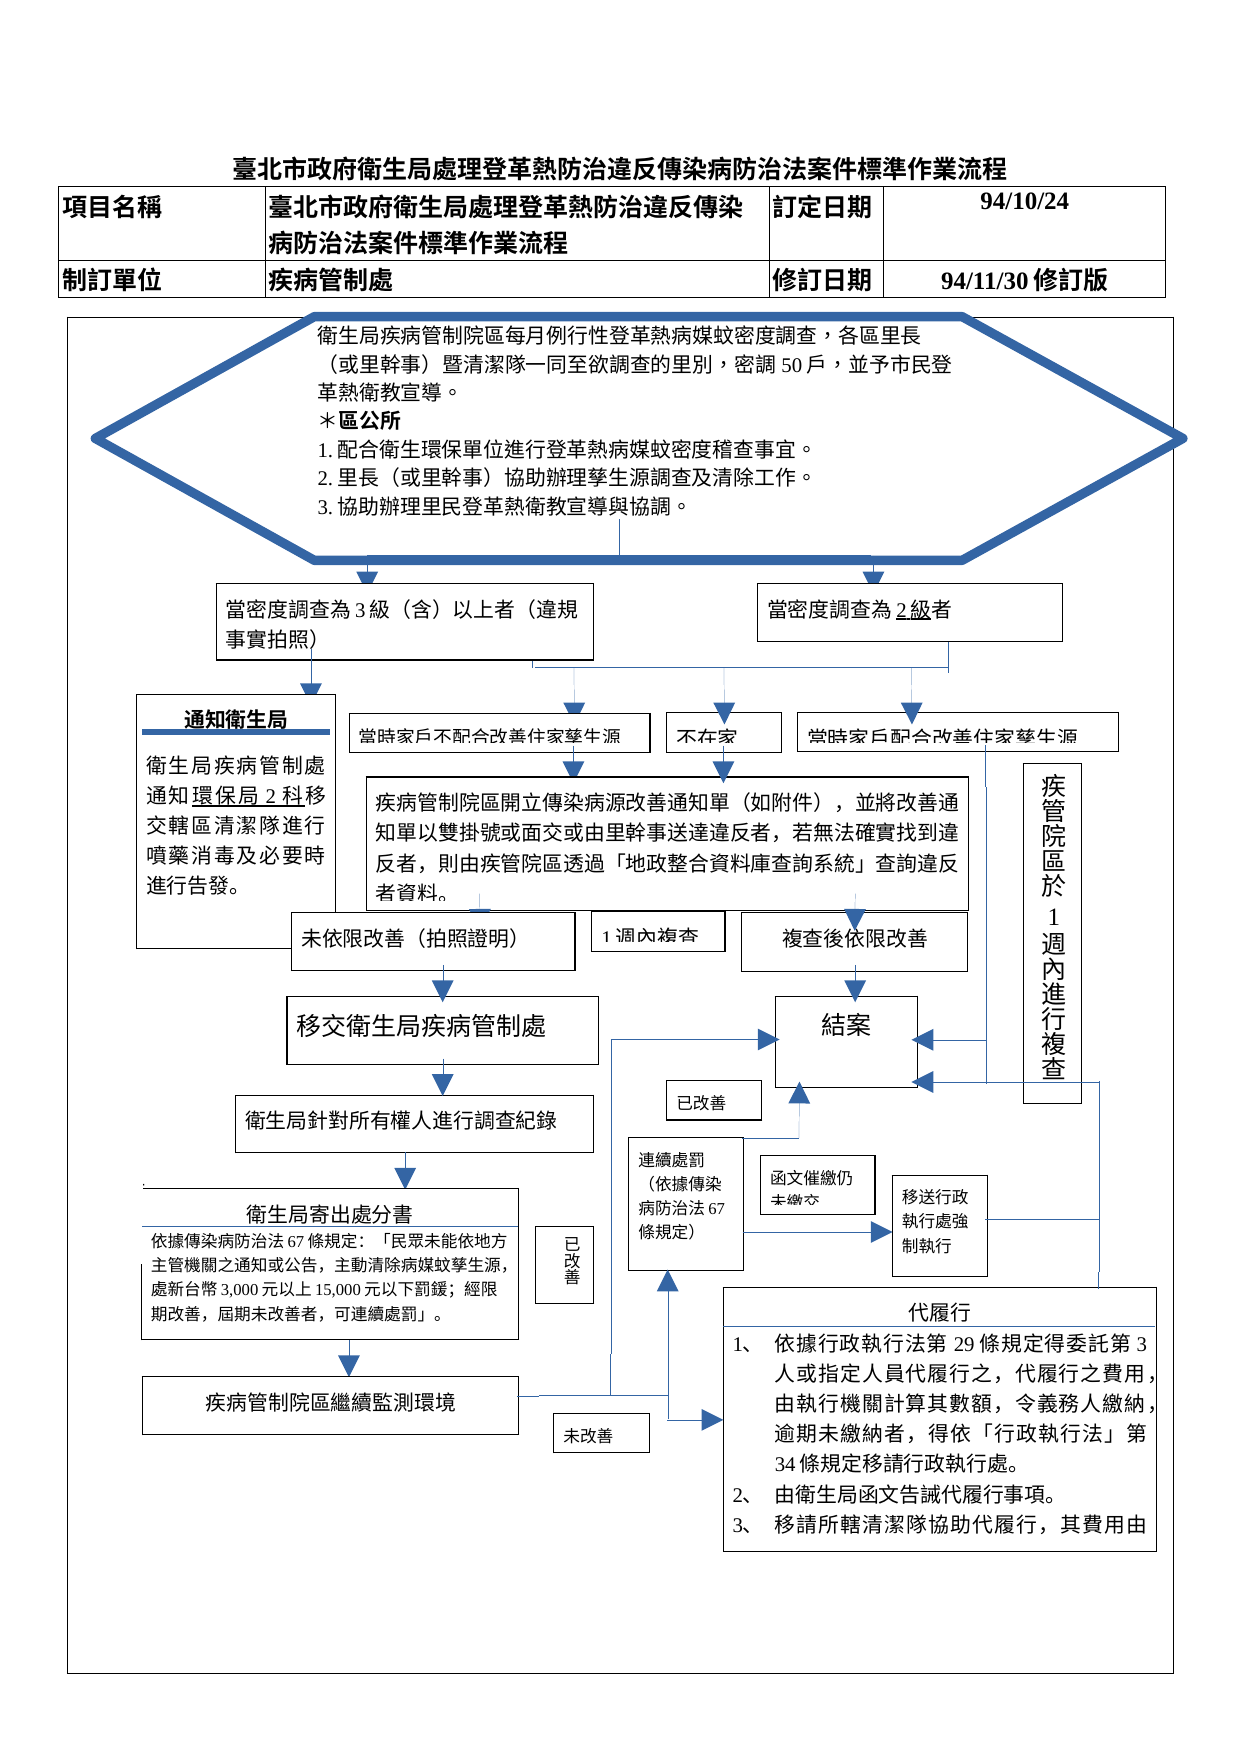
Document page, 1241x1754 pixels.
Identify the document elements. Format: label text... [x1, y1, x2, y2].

table_header [758, 584, 1062, 641]
table_cell 修訂日期 [770, 261, 883, 297]
table_cell 制訂單位 [59, 261, 265, 297]
table_header [798, 713, 1118, 751]
table_header [667, 713, 781, 752]
table_header [68, 704, 1173, 1673]
table_header [893, 1176, 987, 1276]
table_header 臺北市政府衛生局處理登革熱防治違反傳染病防治法案件標準作業流程 [266, 187, 769, 260]
table_header 94/10/24 [884, 187, 1165, 260]
table_header [406, 911, 855, 1179]
table_header [350, 714, 649, 752]
text 臺北市政府衛生局處理登革熱防治違反傳染病防治法案件標準作業流程 [187, 150, 1053, 186]
table_header [724, 1288, 1156, 1551]
table_header [744, 1083, 1099, 1232]
table_header [288, 997, 598, 1064]
table_header [574, 704, 723, 776]
table_header [217, 584, 593, 659]
table_header [629, 1138, 743, 1270]
table_header [143, 1377, 518, 1434]
table_header [292, 913, 574, 970]
table_header [742, 913, 967, 971]
table_header [575, 668, 724, 703]
table_header [137, 695, 335, 948]
table_header [776, 997, 917, 1087]
table_header [977, 318, 1173, 427]
table_header [1024, 1083, 1081, 1103]
table_header [592, 912, 724, 951]
table_header [1024, 764, 1081, 1082]
table_header [612, 1040, 799, 1179]
table_header [849, 933, 855, 940]
table_header [874, 450, 1173, 703]
table_cell 94/11/30修訂版 [884, 261, 1165, 297]
table_cell 疾病管制處 [266, 261, 769, 297]
table_header [918, 1041, 986, 1082]
table_header 項目名稱 [59, 187, 265, 260]
table_header 訂定日期 [770, 187, 883, 260]
table_header [367, 778, 968, 910]
table_header [336, 704, 573, 912]
table_header [68, 318, 367, 703]
table_header [236, 1096, 593, 1152]
table_header [312, 566, 948, 703]
table_header [725, 668, 911, 703]
